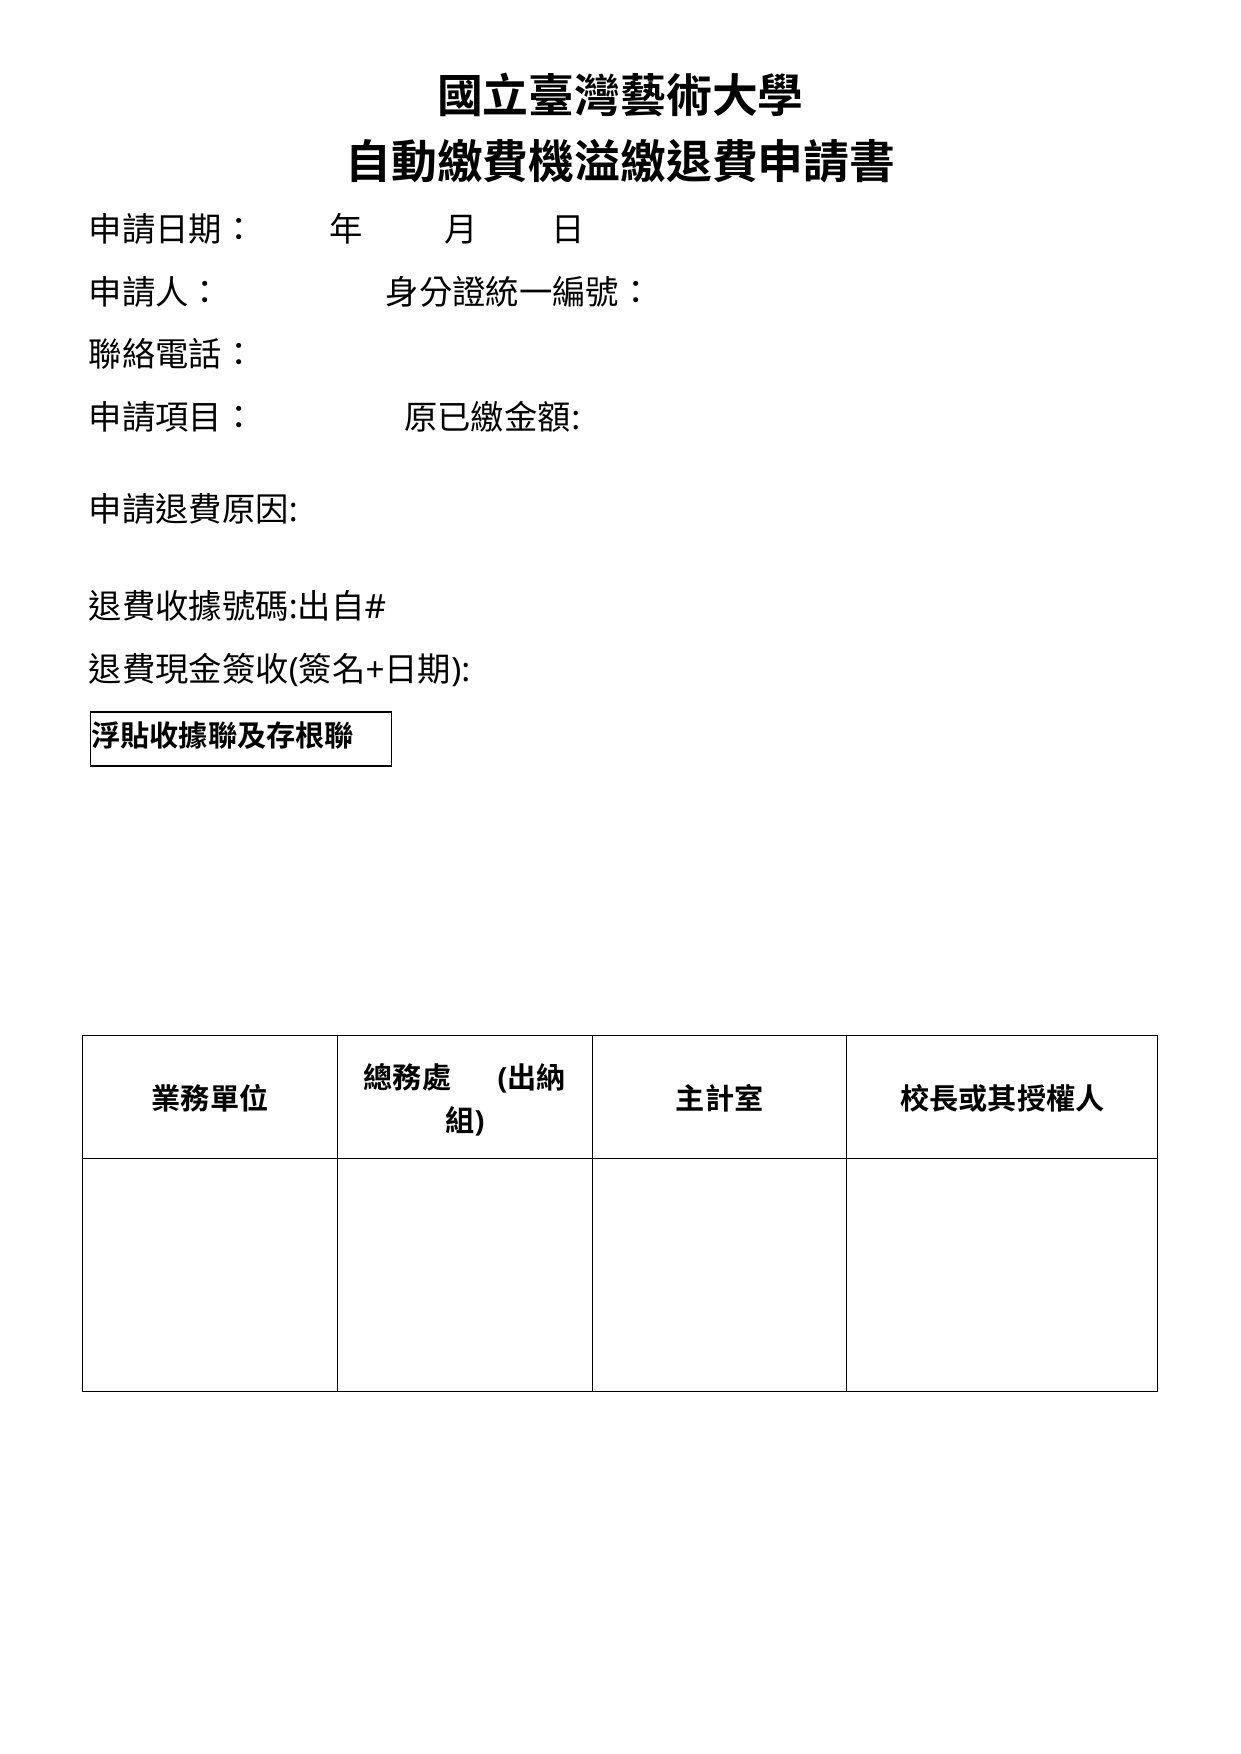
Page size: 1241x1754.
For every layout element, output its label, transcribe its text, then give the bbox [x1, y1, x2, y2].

table_cell [83, 1159, 337, 1391]
text 申請退費原因: [89, 479, 1152, 531]
text 申請日期： 年 月 日 [89, 192, 1152, 254]
table_cell [847, 1159, 1157, 1391]
text 申請人： 身分證統一編號： [89, 254, 1152, 317]
text 國立臺灣藝術大學 [89, 59, 1152, 125]
text 浮貼收據聯及存根聯 [91, 713, 391, 754]
table_cell [593, 1159, 846, 1391]
text 退費現金簽收(簽名+日期): [89, 631, 1152, 694]
text 申請項目： 原已繳金額: [89, 379, 1152, 442]
table_header 業務單位 [83, 1036, 337, 1158]
text 退費收據號碼:出自# [89, 569, 1152, 631]
text 聯絡電話： [89, 317, 1152, 379]
text 自動繳費機溢繳退費申請書 [89, 125, 1152, 192]
table_cell [338, 1159, 592, 1391]
table_header 校長或其授權人 [847, 1036, 1157, 1158]
table_header 總務處 (出納組) [338, 1036, 592, 1158]
table_header 主計室 [593, 1036, 846, 1158]
